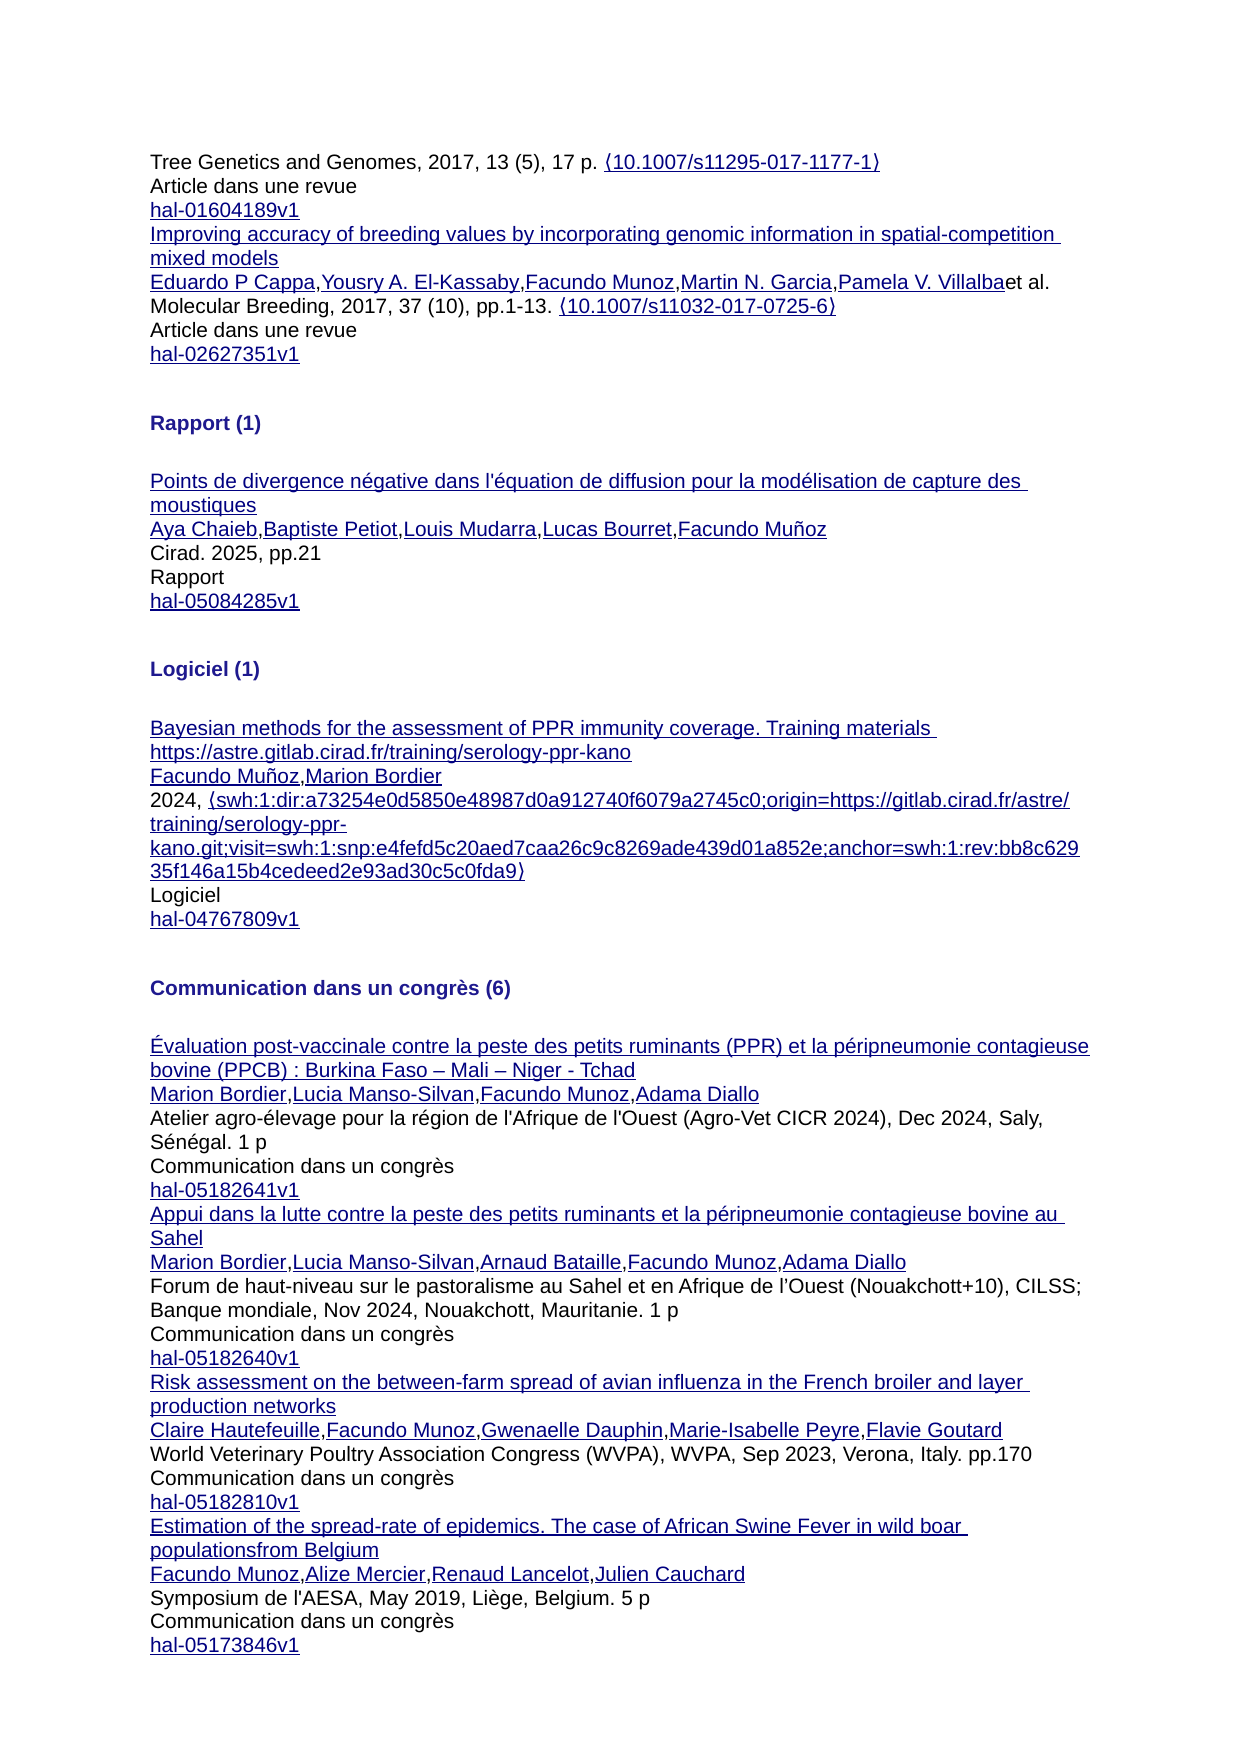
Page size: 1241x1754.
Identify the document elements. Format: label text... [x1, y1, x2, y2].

table_header Évaluation post-vaccinale contre la peste des petits ruminants (PPR) et la péripneumonie contagieuse [150, 1034, 1090, 1055]
table_cell Risk assessment on the between-farm spread of avian influenza in the French broiler and layer production networks Claire Hautefeuille,Facundo Munoz,Gwenaelle Dauphin,Marie-Isabelle Peyre,Flavie Goutard World Veterinary Poultry Association Congress (WVPA), WVPA, Sep 2023, Verona, Italy. pp.170 Communication dans un congrès hal-05182810v1 [150, 1370, 1090, 1513]
table_header Points de divergence négative dans l'équation de diffusion pour la modélisation de capture des moustiques Aya Chaieb,Baptiste Petiot,Louis Mudarra,Lucas Bourret,Facundo Muñoz Cirad. 2025, pp.21 Rapport hal-05084285v1 [150, 469, 1090, 612]
subtitle Rapport (1) [150, 410, 1090, 434]
subtitle Communication dans un congrès (6) [150, 976, 1090, 1000]
table_header Bayesian methods for the assessment of PPR immunity coverage. Training materials https://astre.gitlab.cirad.fr/training/serology-ppr-kano Facundo Muñoz,Marion Bordier 2024, ⟨swh:1:dir:a73254e0d5850e48987d0a912740f6079a2745c0;origin=https://gitlab.cirad.fr/astre/training/serology-ppr-kano.git;visit=swh:1:snp:e4fefd5c20aed7caa26c9c8269ade439d01a852e;anchor=swh:1:rev:bb8c62935f146a15b4cedeed2e93ad30c5c0fda9⟩ Logiciel hal-04767809v1 [150, 716, 1090, 931]
subtitle Logiciel (1) [150, 657, 1090, 681]
table_cell Appui dans la lutte contre la peste des petits ruminants et la péripneumonie contagieuse bovine au Sahel Marion Bordier,Lucia Manso-Silvan,Arnaud Bataille,Facundo Munoz,Adama Diallo Forum de haut-niveau sur le pastoralisme au Sahel et en Afrique de l’Ouest (Nouakchott+10), CILSS; Banque mondiale, Nov 2024, Nouakchott, Mauritanie. 1 p Communication dans un congrès hal-05182640v1 [150, 1202, 1090, 1370]
table_cell Tree Genetics and Genomes, 2017, 13 (5), 17 p. ⟨10.1007/s11295-017-1177-1⟩ Article dans une revue hal-01604189v1 [150, 150, 1090, 222]
table_cell Estimation of the spread-rate of epidemics. The case of African Swine Fever in wild boar populationsfrom Belgium Facundo Munoz,Alize Mercier,Renaud Lancelot,Julien Cauchard Symposium de l'AESA, May 2019, Liège, Belgium. 5 p Communication dans un congrès hal-05173846v1 [150, 1514, 1090, 1657]
table_header bovine (PPCB) : Burkina Faso – Mali – Niger - Tchad Marion Bordier,Lucia Manso-Silvan,Facundo Munoz,Adama Diallo Atelier agro-élevage pour la région de l'Afrique de l'Ouest (Agro-Vet CICR 2024), Dec 2024, Saly, Sénégal. 1 p Communication dans un congrès hal-05182641v1 [150, 1056, 1090, 1202]
table_cell Improving accuracy of breeding values by incorporating genomic information in spatial-competition mixed models Eduardo P Cappa,Yousry A. El-Kassaby,Facundo Munoz,Martin N. Garcia,Pamela V. Villalbaet al. Molecular Breeding, 2017, 37 (10), pp.1-13. ⟨10.1007/s11032-017-0725-6⟩ Article dans une revue hal-02627351v1 [150, 222, 1090, 366]
